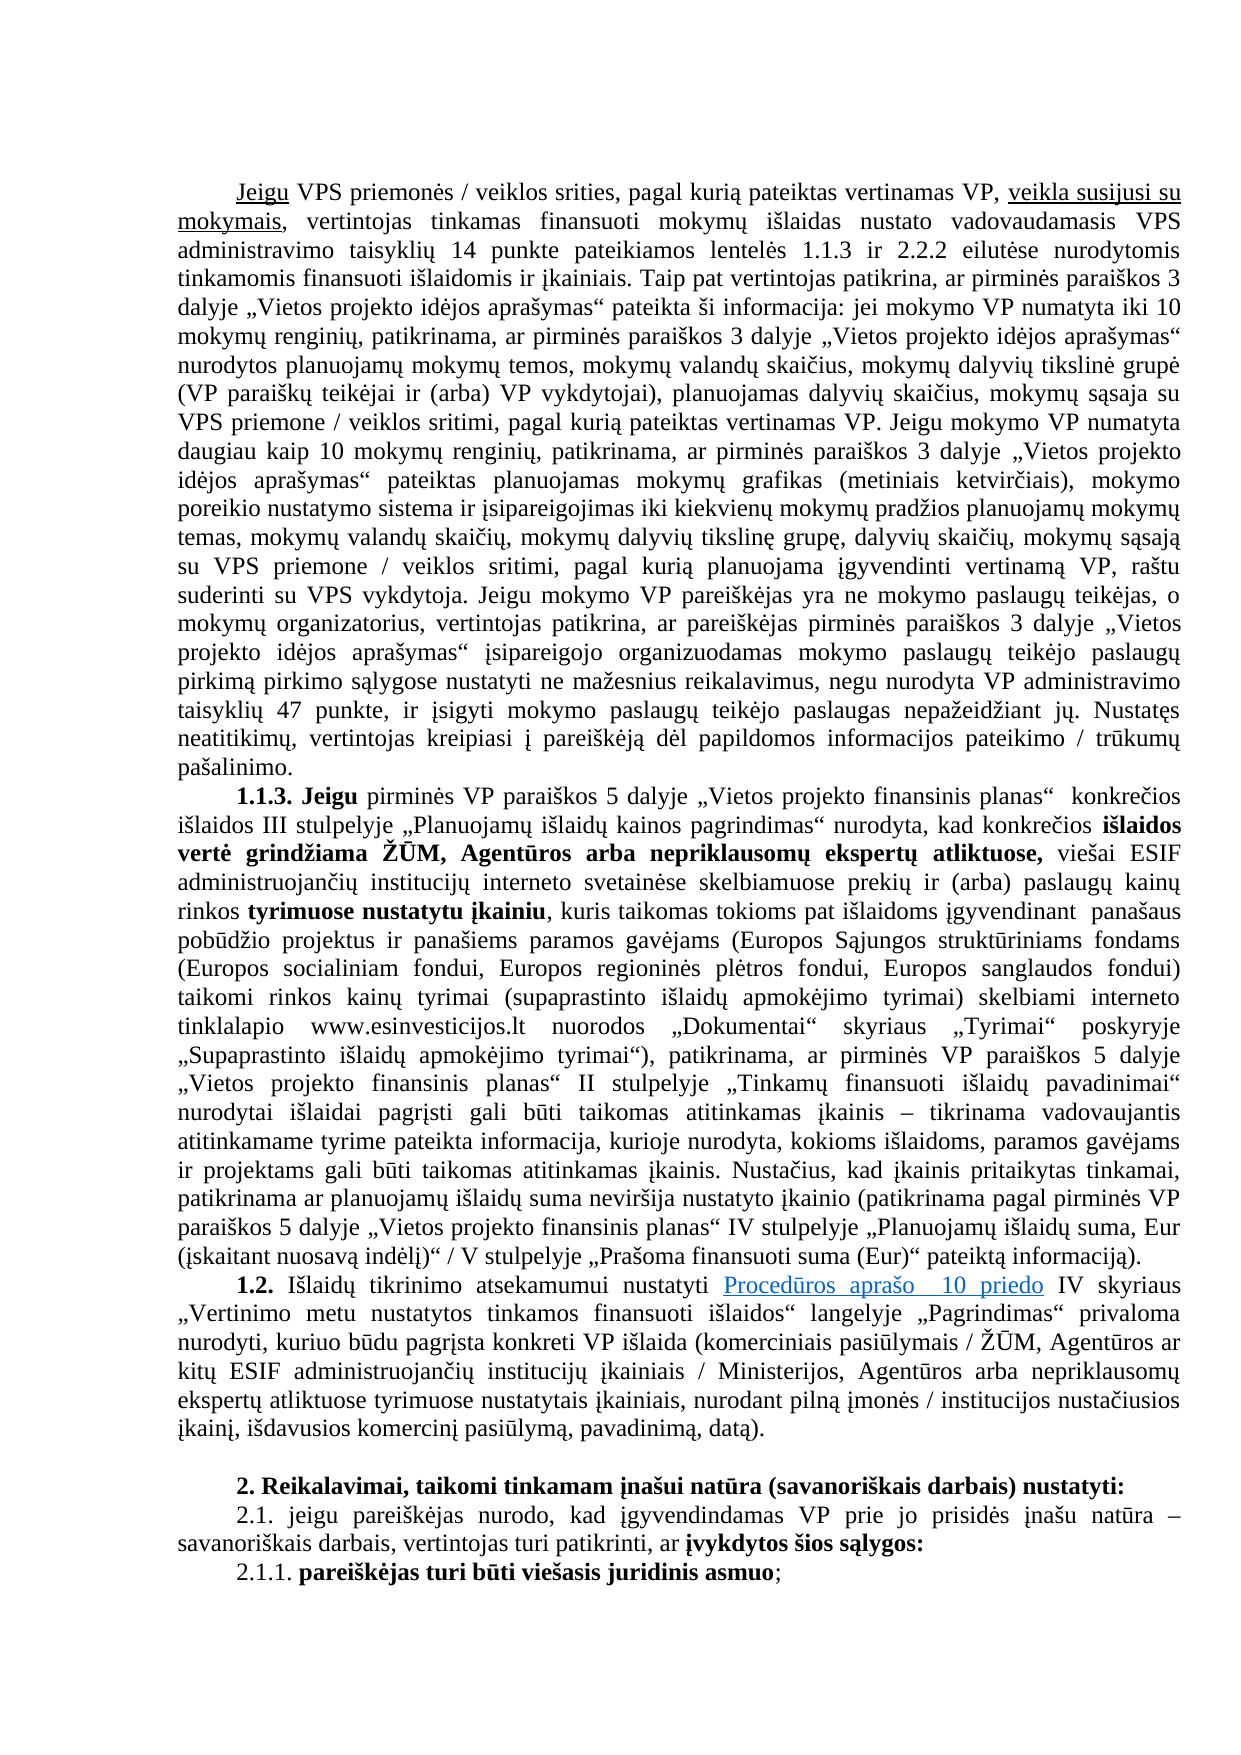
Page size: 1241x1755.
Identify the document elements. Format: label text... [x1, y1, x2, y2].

text 2. Reikalavimai, taikomi tinkamam įnašui natūra (savanoriškais darbais) nustatyti: [177, 1471, 1181, 1500]
text 1.1.3. Jeigu pirminės VP paraiškos 5 dalyje „Vietos projekto finansinis planas“ konkrečios išlaidos III stulpelyje „Planuojamų išlaidų kainos pagrindimas“ nurodyta, kad konkrečios išlaidos vertė grindžiama ŽŪM, Agentūros arba nepriklausomų ekspertų atliktuose, viešai ESIF administruojančių institucijų interneto svetainėse skelbiamuose prekių ir (arba) paslaugų kainų rinkos tyrimuose nustatytu įkainiu, kuris taikomas tokioms pat išlaidoms įgyvendinant panašaus pobūdžio projektus ir panašiems paramos gavėjams (Europos Sąjungos struktūriniams fondams (Europos socialiniam fondui, Europos regioninės plėtros fondui, Europos sanglaudos fondui) taikomi rinkos kainų tyrimai (supaprastinto išlaidų apmokėjimo tyrimai) skelbiami interneto tinklalapio www.esinvesticijos.lt nuorodos „Dokumentai“ skyriaus „Tyrimai“ poskyryje „Supaprastinto išlaidų apmokėjimo tyrimai“), patikrinama, ar pirminės VP paraiškos 5 dalyje „Vietos projekto finansinis planas“ II stulpelyje „Tinkamų finansuoti išlaidų pavadinimai“ nurodytai išlaidai pagrįsti gali būti taikomas atitinkamas įkainis – tikrinama vadovaujantis atitinkamame tyrime pateikta informacija, kurioje nurodyta, kokioms išlaidoms, paramos gavėjams ir projektams gali būti taikomas atitinkamas įkainis. Nustačius, kad įkainis pritaikytas tinkamai, patikrinama ar planuojamų išlaidų suma neviršija nustatyto įkainio (patikrinama pagal pirminės VP paraiškos 5 dalyje „Vietos projekto finansinis planas“ IV stulpelyje „Planuojamų išlaidų suma, Eur (įskaitant nuosavą indėlį)“ / V stulpelyje „Prašoma finansuoti suma (Eur)“ pateiktą informaciją). [177, 781, 1181, 1270]
text 2.1.1. pareiškėjas turi būti viešasis juridinis asmuo; [177, 1557, 1181, 1586]
text Jeigu VPS priemonės / veiklos srities, pagal kurią pateiktas vertinamas VP, veikla susijusi su mokymais, vertintojas tinkamas finansuoti mokymų išlaidas nustato vadovaudamasis VPS administravimo taisyklių 14 punkte pateikiamos lentelės 1.1.3 ir 2.2.2 eilutėse nurodytomis tinkamomis finansuoti išlaidomis ir įkainiais. Taip pat vertintojas patikrina, ar pirminės paraiškos 3 dalyje „Vietos projekto idėjos aprašymas“ pateikta ši informacija: jei mokymo VP numatyta iki 10 mokymų renginių, patikrinama, ar pirminės paraiškos 3 dalyje „Vietos projekto idėjos aprašymas“ nurodytos planuojamų mokymų temos, mokymų valandų skaičius, mokymų dalyvių tikslinė grupė (VP paraiškų teikėjai ir (arba) VP vykdytojai), planuojamas dalyvių skaičius, mokymų sąsaja su VPS priemone / veiklos sritimi, pagal kurią pateiktas vertinamas VP. Jeigu mokymo VP numatyta daugiau kaip 10 mokymų renginių, patikrinama, ar pirminės paraiškos 3 dalyje „Vietos projekto idėjos aprašymas“ pateiktas planuojamas mokymų grafikas (metiniais ketvirčiais), mokymo poreikio nustatymo sistema ir įsipareigojimas iki kiekvienų mokymų pradžios planuojamų mokymų temas, mokymų valandų skaičių, mokymų dalyvių tikslinę grupę, dalyvių skaičių, mokymų sąsają su VPS priemone / veiklos sritimi, pagal kurią planuojama įgyvendinti vertinamą VP, raštu suderinti su VPS vykdytoja. Jeigu mokymo VP pareiškėjas yra ne mokymo paslaugų teikėjas, o mokymų organizatorius, vertintojas patikrina, ar pareiškėjas pirminės paraiškos 3 dalyje „Vietos projekto idėjos aprašymas“ įsipareigojo organizuodamas mokymo paslaugų teikėjo paslaugų pirkimą pirkimo sąlygose nustatyti ne mažesnius reikalavimus, negu nurodyta VP administravimo taisyklių 47 punkte, ir įsigyti mokymo paslaugų teikėjo paslaugas nepažeidžiant jų. Nustatęs neatitikimų, vertintojas kreipiasi į pareiškėją dėl papildomos informacijos pateikimo / trūkumų pašalinimo. [177, 177, 1181, 781]
text 1.2. Išlaidų tikrinimo atsekamumui nustatyti Procedūros aprašo 10 priedo IV skyriaus „Vertinimo metu nustatytos tinkamos finansuoti išlaidos“ langelyje „Pagrindimas“ privaloma nurodyti, kuriuo būdu pagrįsta konkreti VP išlaida (komerciniais pasiūlymais / ŽŪM, Agentūros ar kitų ESIF administruojančių institucijų įkainiais / Ministerijos, Agentūros arba nepriklausomų ekspertų atliktuose tyrimuose nustatytais įkainiais, nurodant pilną įmonės / institucijos nustačiusios įkainį, išdavusios komercinį pasiūlymą, pavadinimą, datą). [177, 1270, 1181, 1442]
text 2.1. jeigu pareiškėjas nurodo, kad įgyvendindamas VP prie jo prisidės įnašu natūra – savanoriškais darbais, vertintojas turi patikrinti, ar įvykdytos šios sąlygos: [177, 1500, 1181, 1557]
